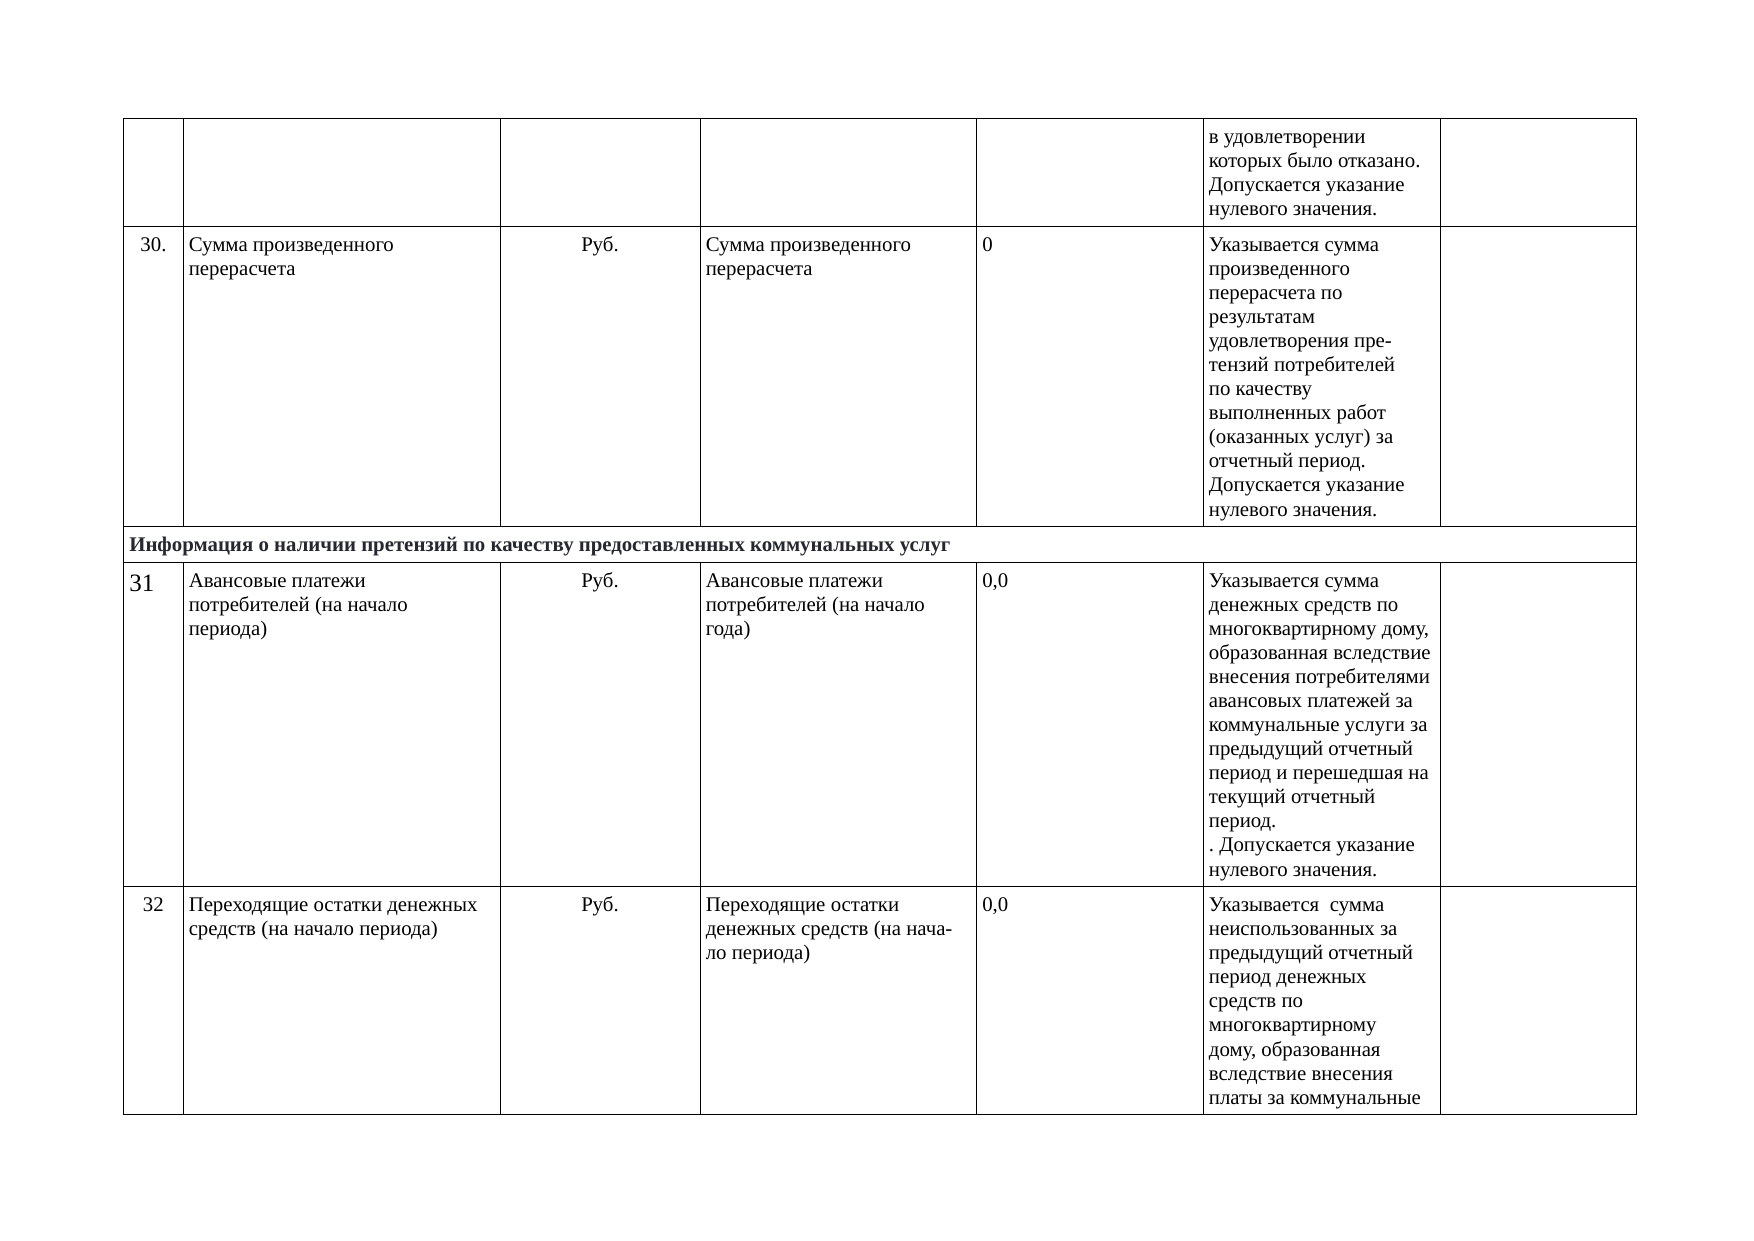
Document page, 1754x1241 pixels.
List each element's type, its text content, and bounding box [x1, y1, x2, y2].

table_cell Переходящие остатки денежных средств (на начало периода) [184, 887, 500, 1114]
table_cell 0,0 [977, 563, 1203, 886]
table_cell [1441, 119, 1636, 226]
table_cell Указывается сумма произведенного перерасчета по результатам удовлетворения пре- тензий потребителей по качеству выполненных работ (оказанных услуг) за отчетный период. Допускается указание нулевого значения. [1204, 227, 1440, 526]
table_cell [1441, 227, 1636, 526]
table_cell Сумма произведенного перерасчета [701, 227, 976, 526]
table_cell Информация о наличии претензий по качеству предоставленных коммунальных услуг [124, 527, 1636, 562]
table_cell 30. [124, 227, 183, 526]
table_cell Переходящие остатки денежных средств (на нача- ло периода) [701, 887, 976, 1114]
table_cell [501, 119, 700, 226]
table_cell [977, 119, 1203, 226]
table_cell Руб. [501, 563, 700, 886]
table_cell Сумма произведенного перерасчета [184, 227, 500, 526]
table_cell 0 [977, 227, 1203, 526]
table_cell Руб. [501, 227, 700, 526]
table_cell [701, 119, 976, 226]
table_cell [1441, 887, 1636, 1114]
table_cell в удовлетворении которых было отказано. Допускается указание нулевого значения. [1204, 119, 1440, 226]
table_cell [1441, 563, 1636, 886]
table_cell Указывается сумма неиспользованных за предыдущий отчетный период денежных средств по многоквартирному дому, образованная вследствие внесения платы за коммунальные [1204, 887, 1440, 1114]
table_cell Авансовые платежи потребителей (на начало года) [701, 563, 976, 886]
table_cell Авансовые платежи потребителей (на начало периода) [184, 563, 500, 886]
table_cell [124, 119, 183, 226]
table_cell Указывается сумма денежных средств по многоквартирному дому, образованная вследствие внесения потребителями авансовых платежей за коммунальные услуги за предыдущий отчетный период и перешедшая на текущий отчетный период. . Допускается указание нулевого значения. [1204, 563, 1440, 886]
table_cell Руб. [501, 887, 700, 1114]
table_cell 0,0 [977, 887, 1203, 1114]
table_cell 32 [124, 887, 183, 1114]
table_cell 31 [124, 563, 183, 886]
table_cell [184, 119, 500, 226]
